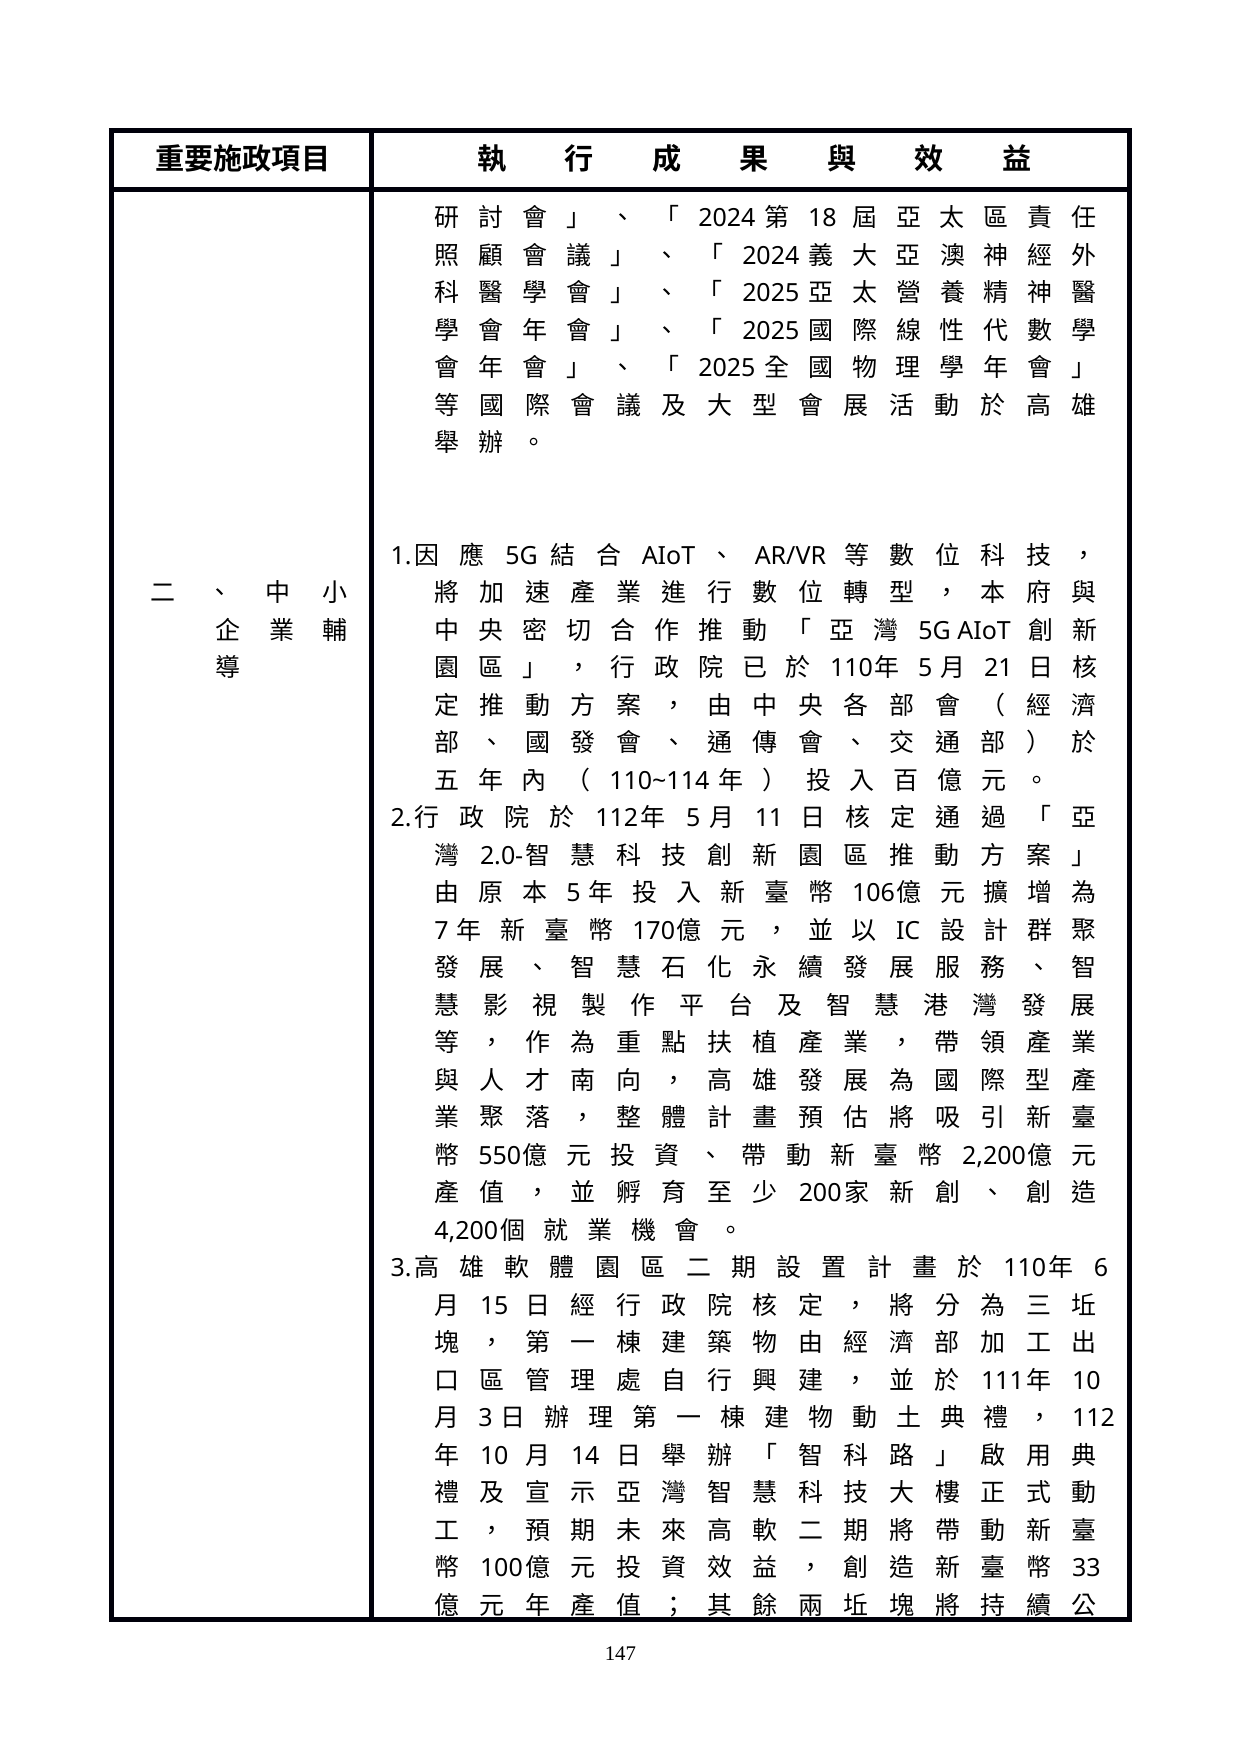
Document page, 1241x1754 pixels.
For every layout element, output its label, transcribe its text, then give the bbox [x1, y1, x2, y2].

table_header 重要施政項目 [114, 133, 369, 187]
table_cell 研討會」、「2024第18屆亞太區責任照顧會議」、「2024義大亞澳神經外科醫學會」、「2025亞太營養精神醫學會年會」、「2025國際線性代數學會年會」、「2025全國物理學年會」等國際會議及大型會展活動於高雄舉辦。 1.因應5G結合AIoT、AR/VR等數位科技，將加速產業進行數位轉型，本府與中央密切合作推動「亞灣5G AIoT創新園區」，行政院已於110年5月21日核定推動方案，由中央各部會（經濟部、國發會、通傳會、交通部）於五年內（110~114年）投入百億元。 2.行政院於112年5月11日核定通過「亞灣2.0-智慧科技創新園區推動方案」由原本5年投入新臺幣106億元擴增為7年新臺幣170億元，並以IC設計群聚發展、智慧石化永續發展服務、智慧影視製作平台及智慧港灣發展等，作為重點扶植產業，帶領產業與人才南向，高雄發展為國際型產業聚落，整體計畫預估將吸引新臺幣550億元投資、帶動新臺幣2,200億元產值，並孵育至少200家新創、創造4,200個就業機會。 3.高雄軟體園區二期設置計畫於110年6月15日經行政院核定，將分為三坵塊，第一棟建築物由經濟部加工出口區管理處自行興建，並於111年10月3日辦理第一棟建物動土典禮，112年10月14日舉辦「智科路」啟用典禮及宣示亞灣智慧科技大樓正式動工，預期未來高軟二期將帶動新臺幣100億元投資效益，創造新臺幣33億元年產值；其餘兩坵塊將持續公 [374, 192, 1127, 1617]
table_cell 二、中小企業輔導 [114, 192, 369, 1617]
table_header 執 行 成 果 與 效 益 [374, 133, 1127, 187]
